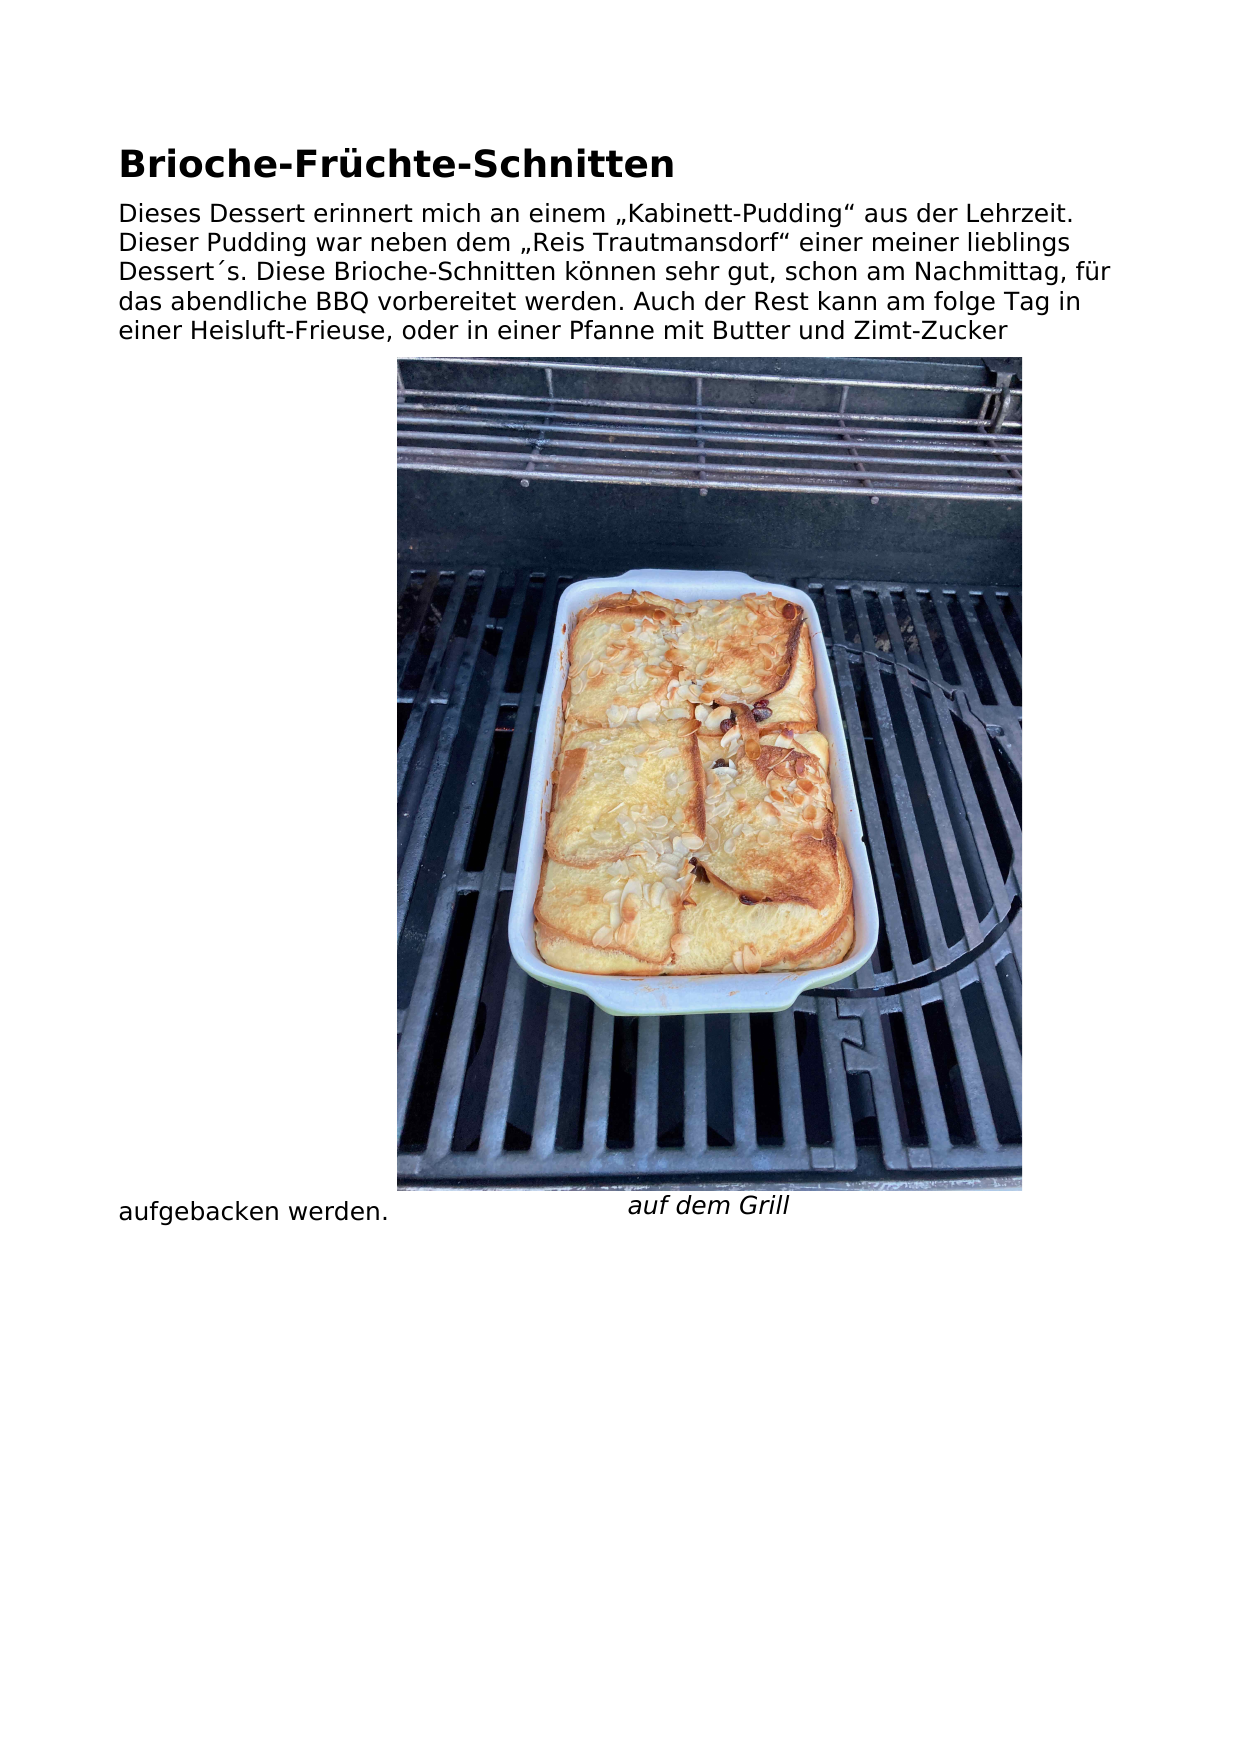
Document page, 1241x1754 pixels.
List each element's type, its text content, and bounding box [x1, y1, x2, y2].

text auf dem Grill [397, 1191, 1022, 1220]
text Dieses Dessert erinnert mich an einem „Kabinett-Pudding“ aus der Lehrzeit. Dieser Pudding war neben dem „Reis Trautmansdorf“ einer meiner lieblings Dessert´s. Diese Brioche-Schnitten können sehr gut, schon am Nachmittag, für das abendliche BBQ vorbereitet werden. Auch der Rest kann am folge Tag in einer Heisluft-Frieuse, oder in einer Pfanne mit Butter und Zimt-Zucker aufgebacken werden. [118, 199, 1122, 1226]
picture [397, 357, 1023, 1191]
subtitle Brioche-Früchte-Schnitten [118, 143, 1122, 187]
